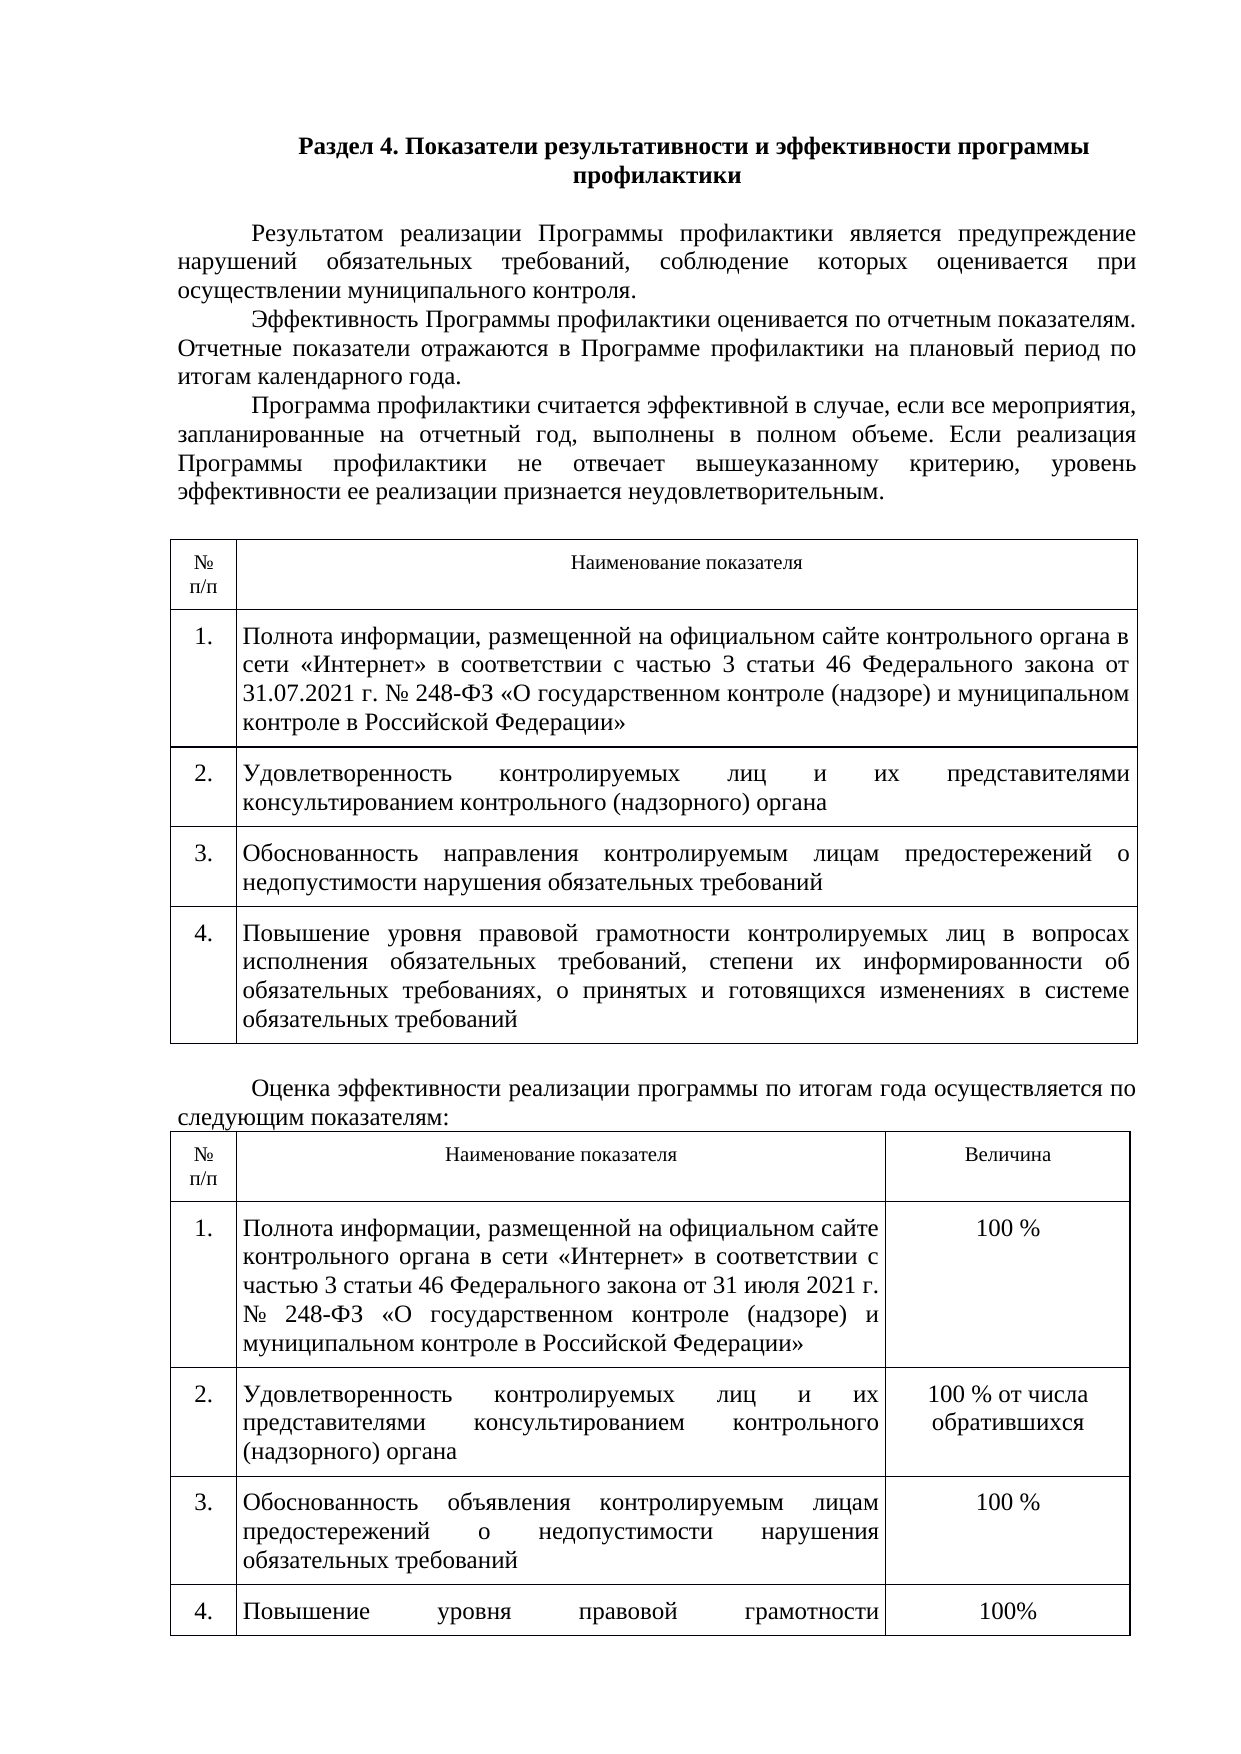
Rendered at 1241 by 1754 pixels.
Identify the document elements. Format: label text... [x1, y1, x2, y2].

table_cell 4. [171, 1585, 236, 1635]
table_cell 1. [171, 610, 236, 746]
table_cell Полнота информации, размещенной на официальном сайте контрольного органа в сети «Интернет» в соответствии с частью 3 статьи 46 Федерального закона от 31.07.2021 г. № 248-ФЗ «О государственном контроле (надзоре) и муниципальном контроле в Российской Федерации» [237, 610, 1137, 746]
table_cell Удовлетворенность контролируемых лиц и их представителями консультированием контрольного (надзорного) органа [237, 748, 1137, 826]
table_cell 2. [171, 1368, 236, 1476]
table_cell 100 % [886, 1477, 1129, 1584]
table_cell Удовлетворенность контролируемых лиц и их представителями консультированием контрольного (надзорного) органа [237, 1368, 885, 1476]
text Оценка эффективности реализации программы по итогам года осуществляется по следующим показателям: [177, 1073, 1137, 1131]
table_cell 4. [171, 907, 236, 1043]
text Эффективность Программы профилактики оценивается по отчетным показателям. Отчетные показатели отражаются в Программе профилактики на плановый период по итогам календарного года. [177, 304, 1137, 390]
table_cell 3. [171, 827, 236, 906]
table_cell Полнота информации, размещенной на официальном сайте контрольного органа в сети «Интернет» в соответствии с частью 3 статьи 46 Федерального закона от 31 июля 2021 г. № 248-ФЗ «О государственном контроле (надзоре) и муниципальном контроле в Российской Федерации» [237, 1202, 885, 1367]
table_cell 100 % от числа обратившихся [886, 1368, 1129, 1476]
table_header № п/п [171, 540, 236, 609]
table_cell Повышение уровня правовой грамотности [237, 1585, 885, 1635]
table_cell Повышение уровня правовой грамотности контролируемых лиц в вопросах исполнения обязательных требований, степени их информированности об обязательных требованиях, о принятых и готовящихся изменениях в системе обязательных требований [237, 907, 1137, 1043]
table_cell 100 % [886, 1202, 1129, 1367]
table_cell 1. [171, 1202, 236, 1367]
subtitle Раздел 4. Показатели результативности и эффективности программы профилактики [177, 131, 1137, 189]
table_cell 3. [171, 1477, 236, 1584]
table_header Наименование показателя [237, 540, 1137, 609]
table_cell Обоснованность объявления контролируемым лицам предостережений о недопустимости нарушения обязательных требований [237, 1477, 885, 1584]
text Результатом реализации Программы профилактики является предупреждение нарушений обязательных требований, соблюдение которых оценивается при осуществлении муниципального контроля. [177, 218, 1137, 304]
text Программа профилактики считается эффективной в случае, если все мероприятия, запланированные на отчетный год, выполнены в полном объеме. Если реализация Программы профилактики не отвечает вышеуказанному критерию, уровень эффективности ее реализации признается неудовлетворительным. [177, 390, 1137, 505]
table_header Наименование показателя [237, 1132, 885, 1201]
table_cell Обоснованность направления контролируемым лицам предостережений о недопустимости нарушения обязательных требований [237, 827, 1137, 906]
table_cell 2. [171, 748, 236, 826]
table_cell 100% [886, 1585, 1129, 1635]
table_header Величина [886, 1132, 1129, 1201]
table_header № п/п [171, 1132, 236, 1201]
